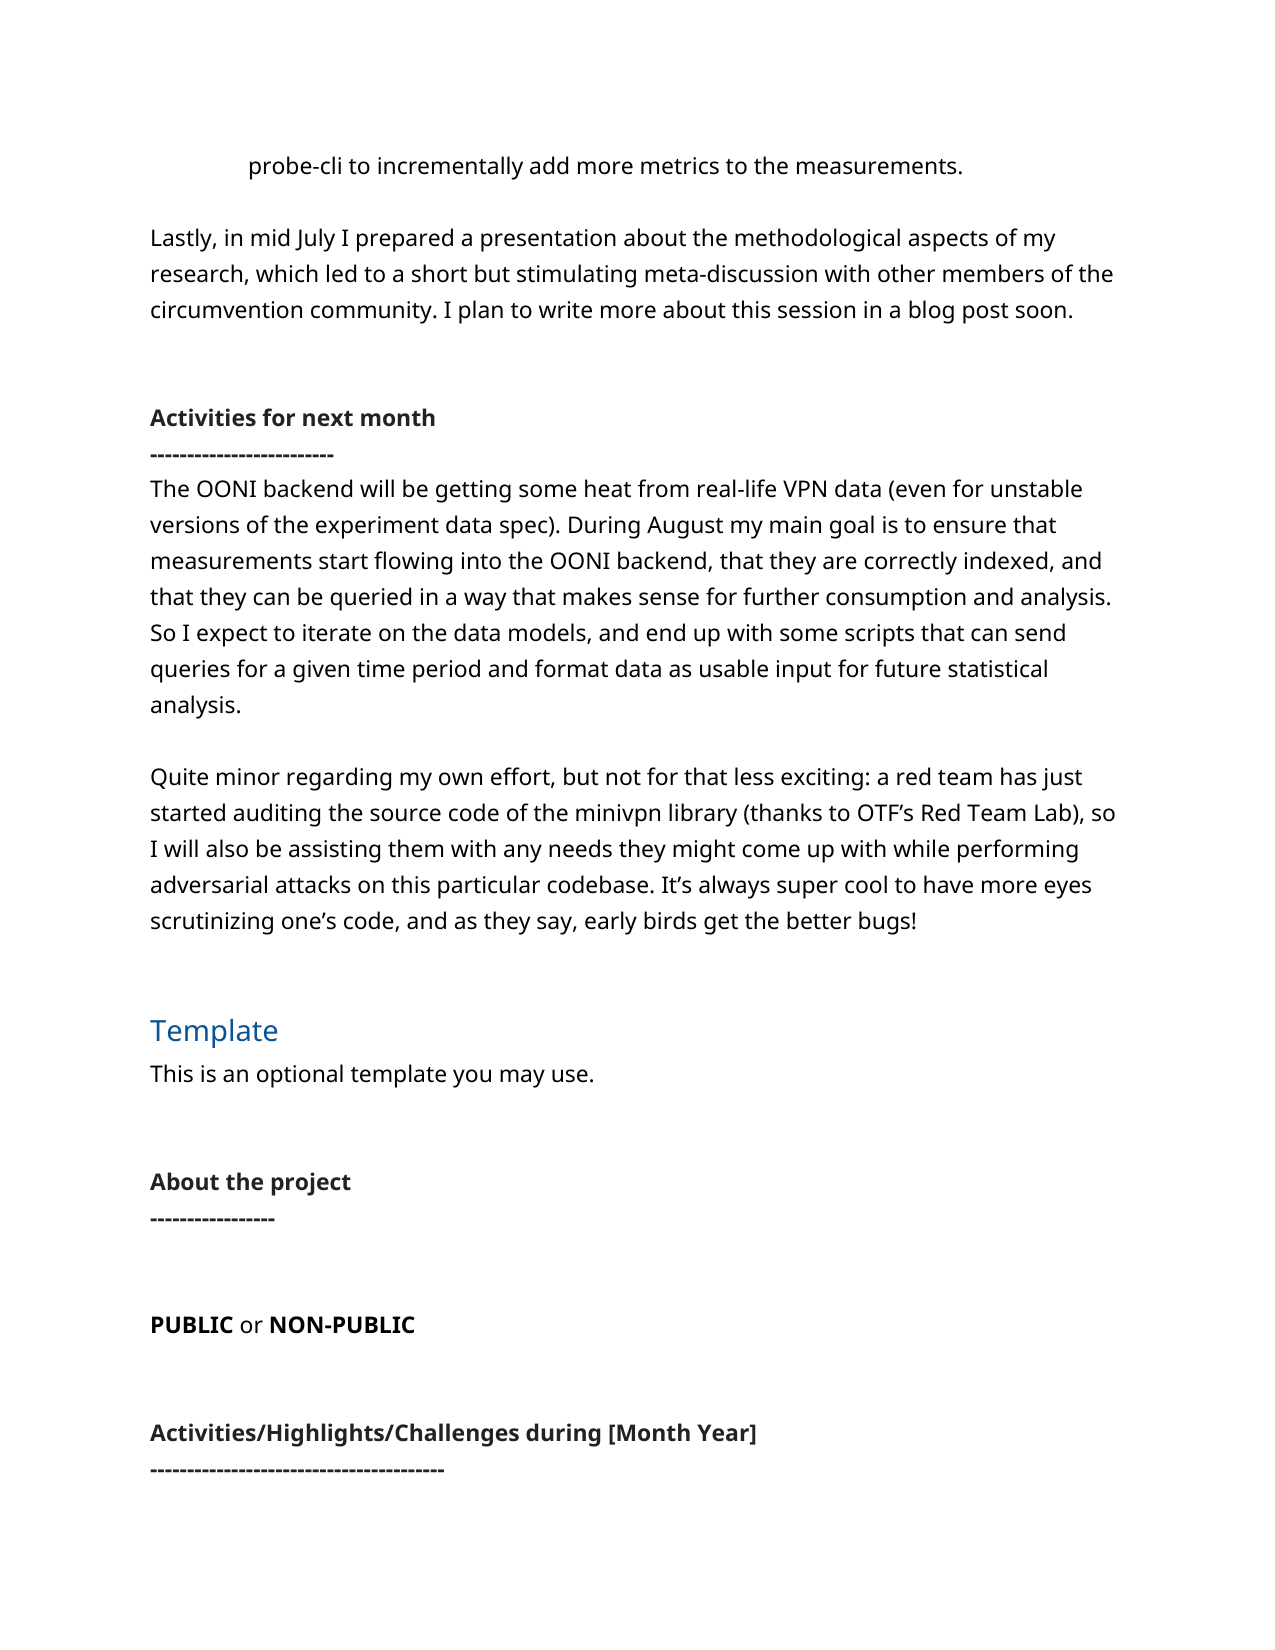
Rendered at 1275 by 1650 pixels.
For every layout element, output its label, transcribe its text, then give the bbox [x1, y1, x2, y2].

text ---------------------------------------- [150, 1453, 1125, 1484]
text PUBLIC or NON-PUBLIC [150, 1309, 1125, 1341]
text ----------------- [150, 1202, 1125, 1233]
text This is an optional template you may use. [150, 1058, 1125, 1089]
subtitle Template [150, 1010, 1125, 1049]
text Lastly, in mid July I prepared a presentation about the methodological aspects of my research, which led to a short but stimulating meta-discussion with other members of the circumvention community. I plan to write more about this session in a blog post soon. [150, 222, 1125, 325]
text ------------------------- [150, 437, 1125, 469]
text Activities/Highlights/Challenges during [Month Year] [150, 1417, 1125, 1448]
text About the project [150, 1166, 1125, 1197]
text Activities for next month [150, 402, 1125, 433]
text The OONI backend will be getting some heat from real-life VPN data (even for unstable versions of the experiment data spec). During August my main goal is to ensure that measurements start flowing into the OONI backend, that they are correctly indexed, and that they can be queried in a way that makes sense for further consumption and analysis. So I expect to iterate on the data models, and end up with some scripts that can send queries for a given time period and format data as usable input for future statistical analysis. [150, 473, 1125, 720]
list probe-cli to incrementally add more metrics to the measurements. [210, 150, 1125, 181]
text Quite minor regarding my own effort, but not for that less exciting: a red team has just started auditing the source code of the minivpn library (thanks to OTF’s Red Team Lab), so I will also be assisting them with any needs they might come up with while performing adversarial attacks on this particular codebase. It’s always super cool to have more eyes scrutinizing one’s code, and as they say, early birds get the better bugs! [150, 761, 1125, 936]
